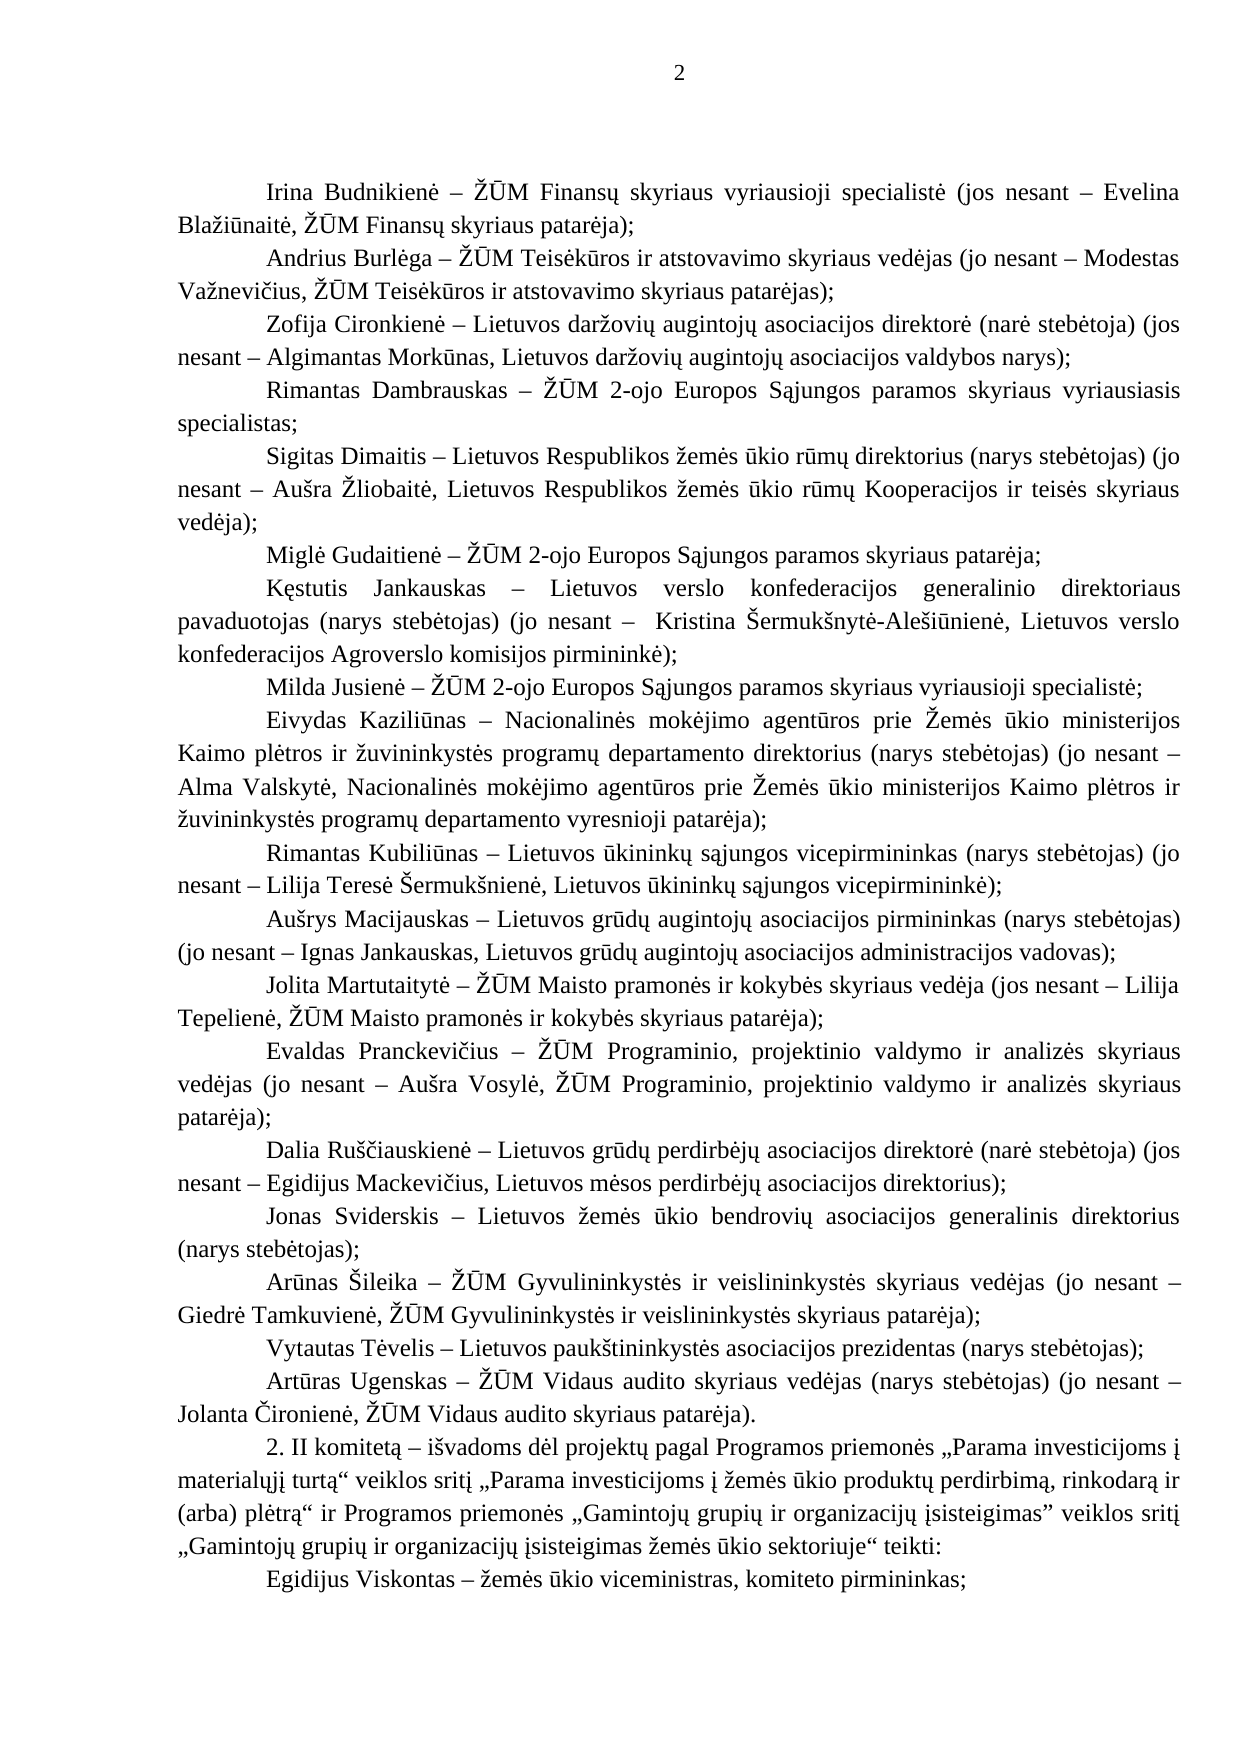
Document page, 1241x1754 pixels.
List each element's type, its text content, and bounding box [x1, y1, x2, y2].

text Egidijus Viskontas – žemės ūkio viceministras, komiteto pirmininkas; [177, 1564, 1181, 1593]
text Rimantas Dambrauskas – ŽŪM 2-ojo Europos Sąjungos paramos skyriaus vyriausiasis specialistas; [177, 375, 1181, 437]
text Evaldas Pranckevičius – ŽŪM Programinio, projektinio valdymo ir analizės skyriaus vedėjas (jo nesant – Aušra Vosylė, ŽŪM Programinio, projektinio valdymo ir analizės skyriaus patarėja); [177, 1036, 1181, 1131]
text Aušrys Macijauskas – Lietuvos grūdų augintojų asociacijos pirmininkas (narys stebėtojas) (jo nesant – Ignas Jankauskas, Lietuvos grūdų augintojų asociacijos administracijos vadovas); [177, 904, 1181, 965]
text Sigitas Dimaitis – Lietuvos Respublikos žemės ūkio rūmų direktorius (narys stebėtojas) (jo nesant – Aušra Žliobaitė, Lietuvos Respublikos žemės ūkio rūmų Kooperacijos ir teisės skyriaus vedėja); [177, 441, 1181, 536]
text Rimantas Kubiliūnas – Lietuvos ūkininkų sąjungos vicepirmininkas (narys stebėtojas) (jo nesant – Lilija Teresė Šermukšnienė, Lietuvos ūkininkų sąjungos vicepirmininkė); [177, 838, 1181, 899]
text Irina Budnikienė – ŽŪM Finansų skyriaus vyriausioji specialistė (jos nesant – Evelina Blažiūnaitė, ŽŪM Finansų skyriaus patarėja); [177, 177, 1181, 239]
text 2. II komitetą – išvadoms dėl projektų pagal Programos priemonės „Parama investicijoms į materialųjį turtą“ veiklos sritį „Parama investicijoms į žemės ūkio produktų perdirbimą, rinkodarą ir (arba) plėtrą“ ir Programos priemonės „Gamintojų grupių ir organizacijų įsisteigimas” veiklos sritį „Gamintojų grupių ir organizacijų įsisteigimas žemės ūkio sektoriuje“ teikti: [177, 1432, 1181, 1560]
text Jonas Sviderskis – Lietuvos žemės ūkio bendrovių asociacijos generalinis direktorius (narys stebėtojas); [177, 1201, 1181, 1263]
text Kęstutis Jankauskas – Lietuvos verslo konfederacijos generalinio direktoriaus pavaduotojas (narys stebėtojas) (jo nesant – Kristina Šermukšnytė-Alešiūnienė, Lietuvos verslo konfederacijos Agroverslo komisijos pirmininkė); [177, 573, 1181, 668]
text Miglė Gudaitienė – ŽŪM 2-ojo Europos Sąjungos paramos skyriaus patarėja; [177, 540, 1181, 569]
text Milda Jusienė – ŽŪM 2-ojo Europos Sąjungos paramos skyriaus vyriausioji specialistė; [177, 672, 1181, 701]
text Jolita Martutaitytė – ŽŪM Maisto pramonės ir kokybės skyriaus vedėja (jos nesant – Lilija Tepelienė, ŽŪM Maisto pramonės ir kokybės skyriaus patarėja); [177, 970, 1181, 1031]
text Zofija Cironkienė – Lietuvos daržovių augintojų asociacijos direktorė (narė stebėtoja) (jos nesant – Algimantas Morkūnas, Lietuvos daržovių augintojų asociacijos valdybos narys); [177, 309, 1181, 371]
text Dalia Ruščiauskienė – Lietuvos grūdų perdirbėjų asociacijos direktorė (narė stebėtoja) (jos nesant – Egidijus Mackevičius, Lietuvos mėsos perdirbėjų asociacijos direktorius); [177, 1135, 1181, 1197]
text Artūras Ugenskas – ŽŪM Vidaus audito skyriaus vedėjas (narys stebėtojas) (jo nesant – Jolanta Čironienė, ŽŪM Vidaus audito skyriaus patarėja). [177, 1366, 1181, 1428]
text Vytautas Tėvelis – Lietuvos paukštininkystės asociacijos prezidentas (narys stebėtojas); [177, 1333, 1181, 1362]
text Eivydas Kaziliūnas – Nacionalinės mokėjimo agentūros prie Žemės ūkio ministerijos Kaimo plėtros ir žuvininkystės programų departamento direktorius (narys stebėtojas) (jo nesant – Alma Valskytė, Nacionalinės mokėjimo agentūros prie Žemės ūkio ministerijos Kaimo plėtros ir žuvininkystės programų departamento vyresnioji patarėja); [177, 706, 1181, 833]
text Arūnas Šileika – ŽŪM Gyvulininkystės ir veislininkystės skyriaus vedėjas (jo nesant – Giedrė Tamkuvienė, ŽŪM Gyvulininkystės ir veislininkystės skyriaus patarėja); [177, 1267, 1181, 1329]
text Andrius Burlėga – ŽŪM Teisėkūros ir atstovavimo skyriaus vedėjas (jo nesant – Modestas Važnevičius, ŽŪM Teisėkūros ir atstovavimo skyriaus patarėjas); [177, 243, 1181, 305]
